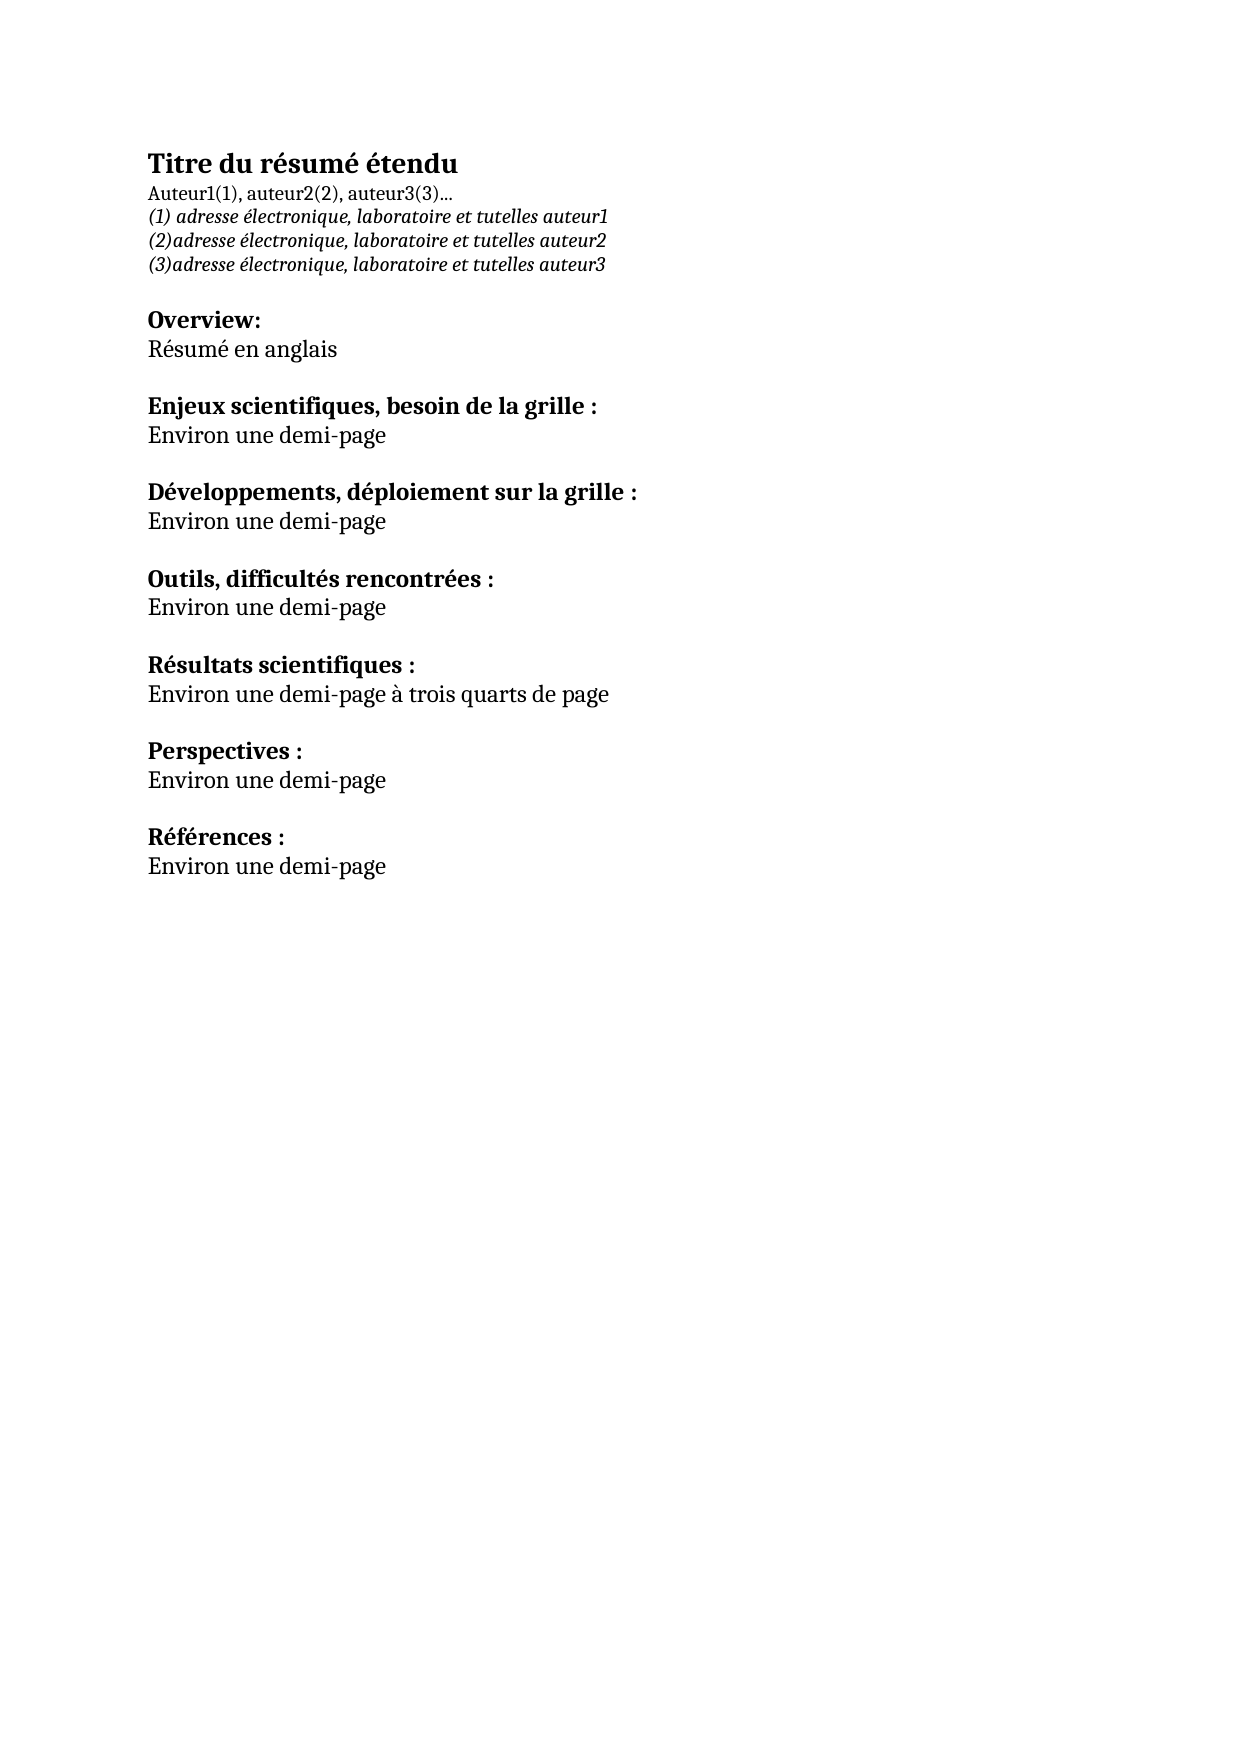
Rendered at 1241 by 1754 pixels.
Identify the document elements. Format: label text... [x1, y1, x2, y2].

text Overview: [148, 306, 1093, 334]
text (2)adresse électronique, laboratoire et tutelles auteur2 [148, 229, 1093, 253]
text Titre du résumé étendu [148, 148, 1093, 181]
text Résultats scientifiques : [148, 651, 1093, 679]
text Outils, difficultés rencontrées : [148, 564, 1093, 593]
text (3)adresse électronique, laboratoire et tutelles auteur3 [148, 253, 1093, 277]
text Environ une demi-page [148, 593, 1093, 622]
text Environ une demi-page à trois quarts de page [148, 679, 1093, 708]
text Environ une demi-page [148, 852, 1093, 881]
text Environ une demi-page [148, 421, 1093, 449]
text Références : [148, 823, 1093, 852]
text (1) adresse électronique, laboratoire et tutelles auteur1 [148, 205, 1093, 229]
text Environ une demi-page [148, 507, 1093, 536]
text Perspectives : [148, 737, 1093, 766]
text Développements, déploiement sur la grille : [148, 478, 1093, 507]
text Auteur1(1), auteur2(2), auteur3(3)... [148, 181, 1093, 205]
text Résumé en anglais [148, 334, 1093, 363]
text Environ une demi-page [148, 766, 1093, 794]
text Enjeux scientifiques, besoin de la grille : [148, 392, 1093, 421]
